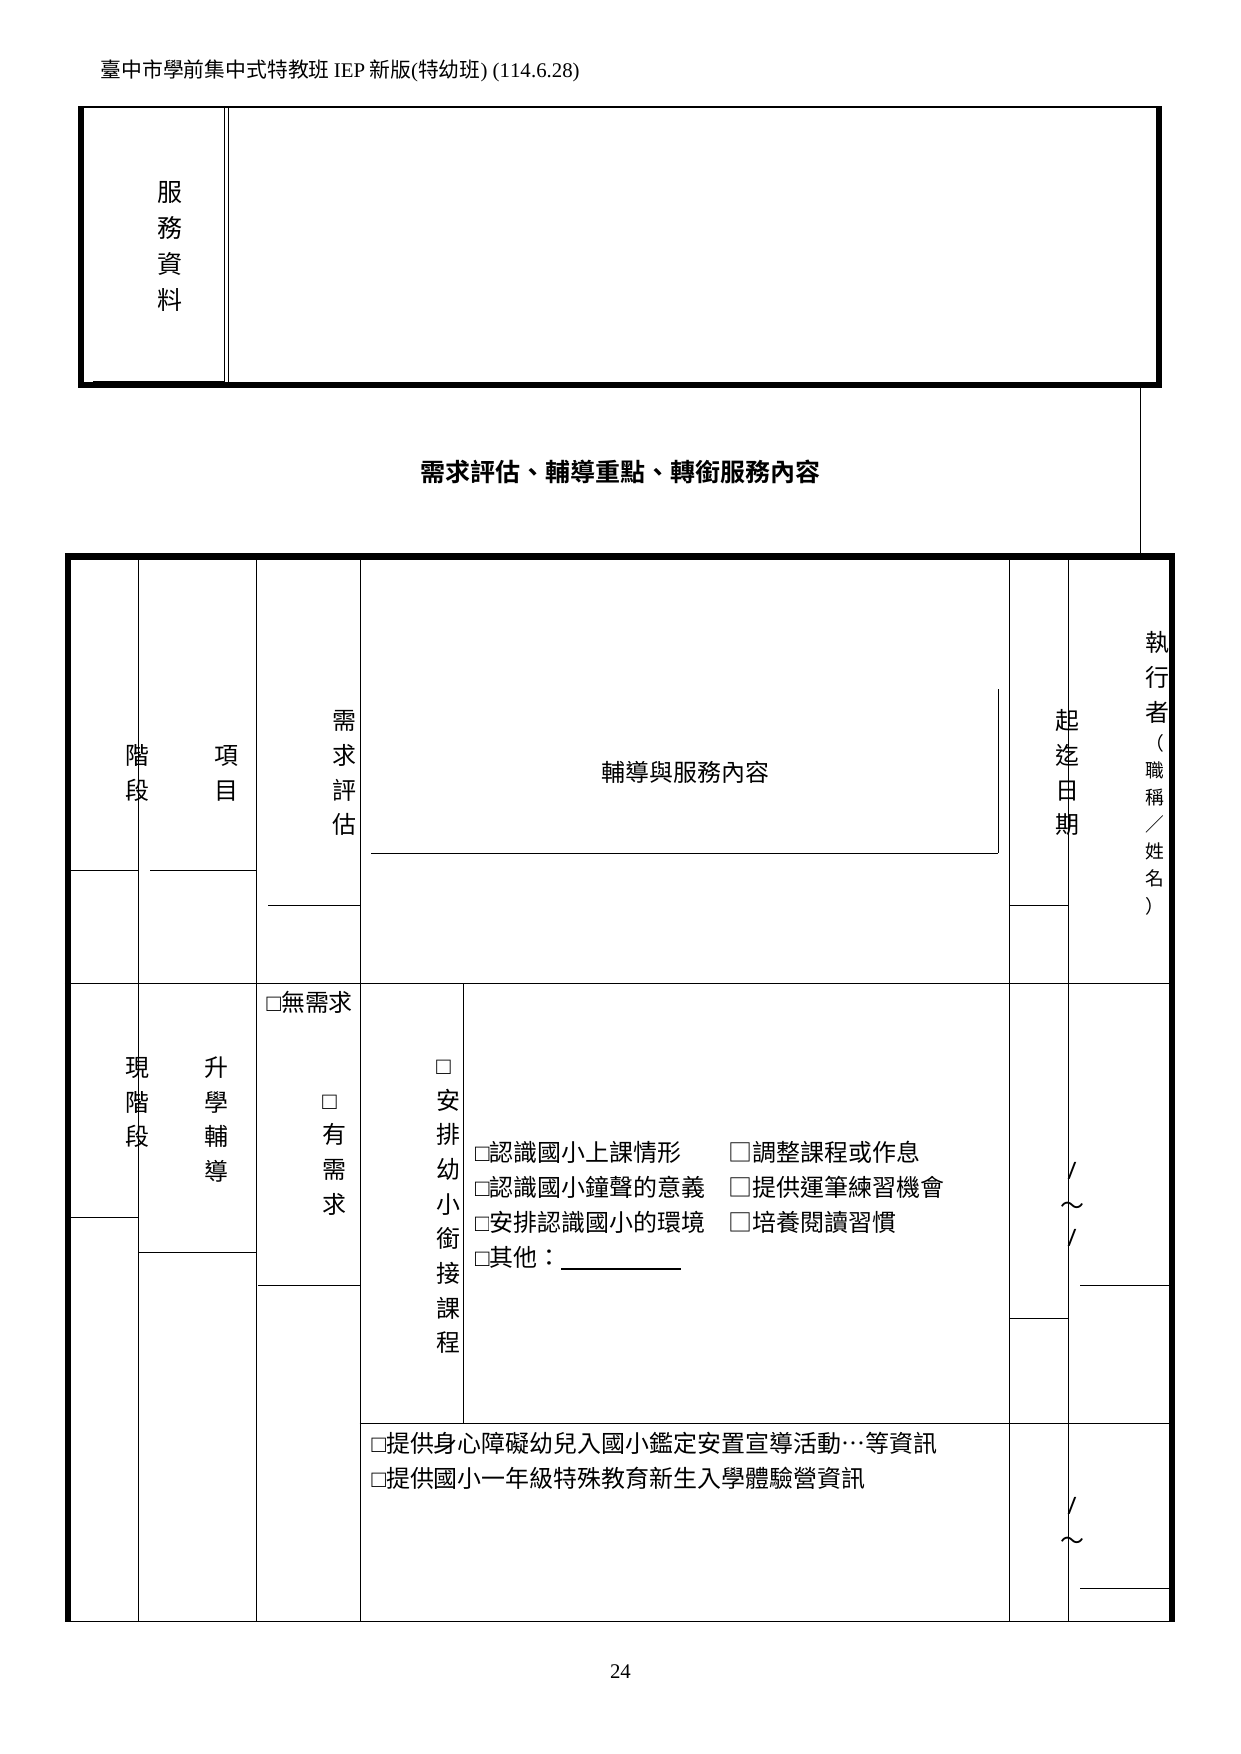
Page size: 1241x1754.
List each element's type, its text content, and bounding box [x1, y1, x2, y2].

table_header 起迄日期 [1059, 749, 1068, 764]
table_cell 現 階 段 [71, 984, 138, 1217]
table_header 起迄日期 [1010, 906, 1068, 983]
table_cell □安排幼小銜接課程 [361, 984, 463, 1423]
text 需求評估、輔導重點、轉銜服務內容 [100, 388, 1140, 553]
table_cell □提供身心障礙幼兒入國小鑑定安置宣導活動…等資訊 □提供國小一年級特殊教育新生入學體驗營資訊 [361, 1424, 1009, 1621]
table_cell [229, 108, 1156, 382]
table_cell □無需求 □有需求 [257, 984, 360, 1621]
table_header 項目 [139, 560, 256, 983]
table_cell / 〜 / [1010, 1319, 1068, 1423]
table_header 需求評估 [257, 560, 360, 983]
table_cell [1069, 984, 1169, 1423]
table_cell / 〜 / [1010, 984, 1068, 1318]
table_cell □認識國小上課情形 □調整課程或作息 □認識國小鐘聲的意義 □提供運筆練習機會 □安排認識國小的環境 □培養閱讀習慣 □其他： [464, 984, 1009, 1423]
table_header 階段 [71, 871, 138, 983]
table_header 起迄日期 [1010, 560, 1068, 905]
table_cell [1069, 1424, 1169, 1621]
table_cell 升學輔導 [139, 984, 256, 1252]
table_cell / 〜 / [1010, 1424, 1068, 1621]
table_cell 現 階 段 [71, 1218, 138, 1621]
table_cell 升學輔導 [139, 1253, 256, 1621]
table_header 階段 [71, 560, 138, 870]
table_cell 服務資料 [84, 108, 224, 382]
table_header 輔導與服務內容 [361, 560, 1009, 983]
table_header 執行者 （職稱／姓名） [1069, 560, 1169, 983]
